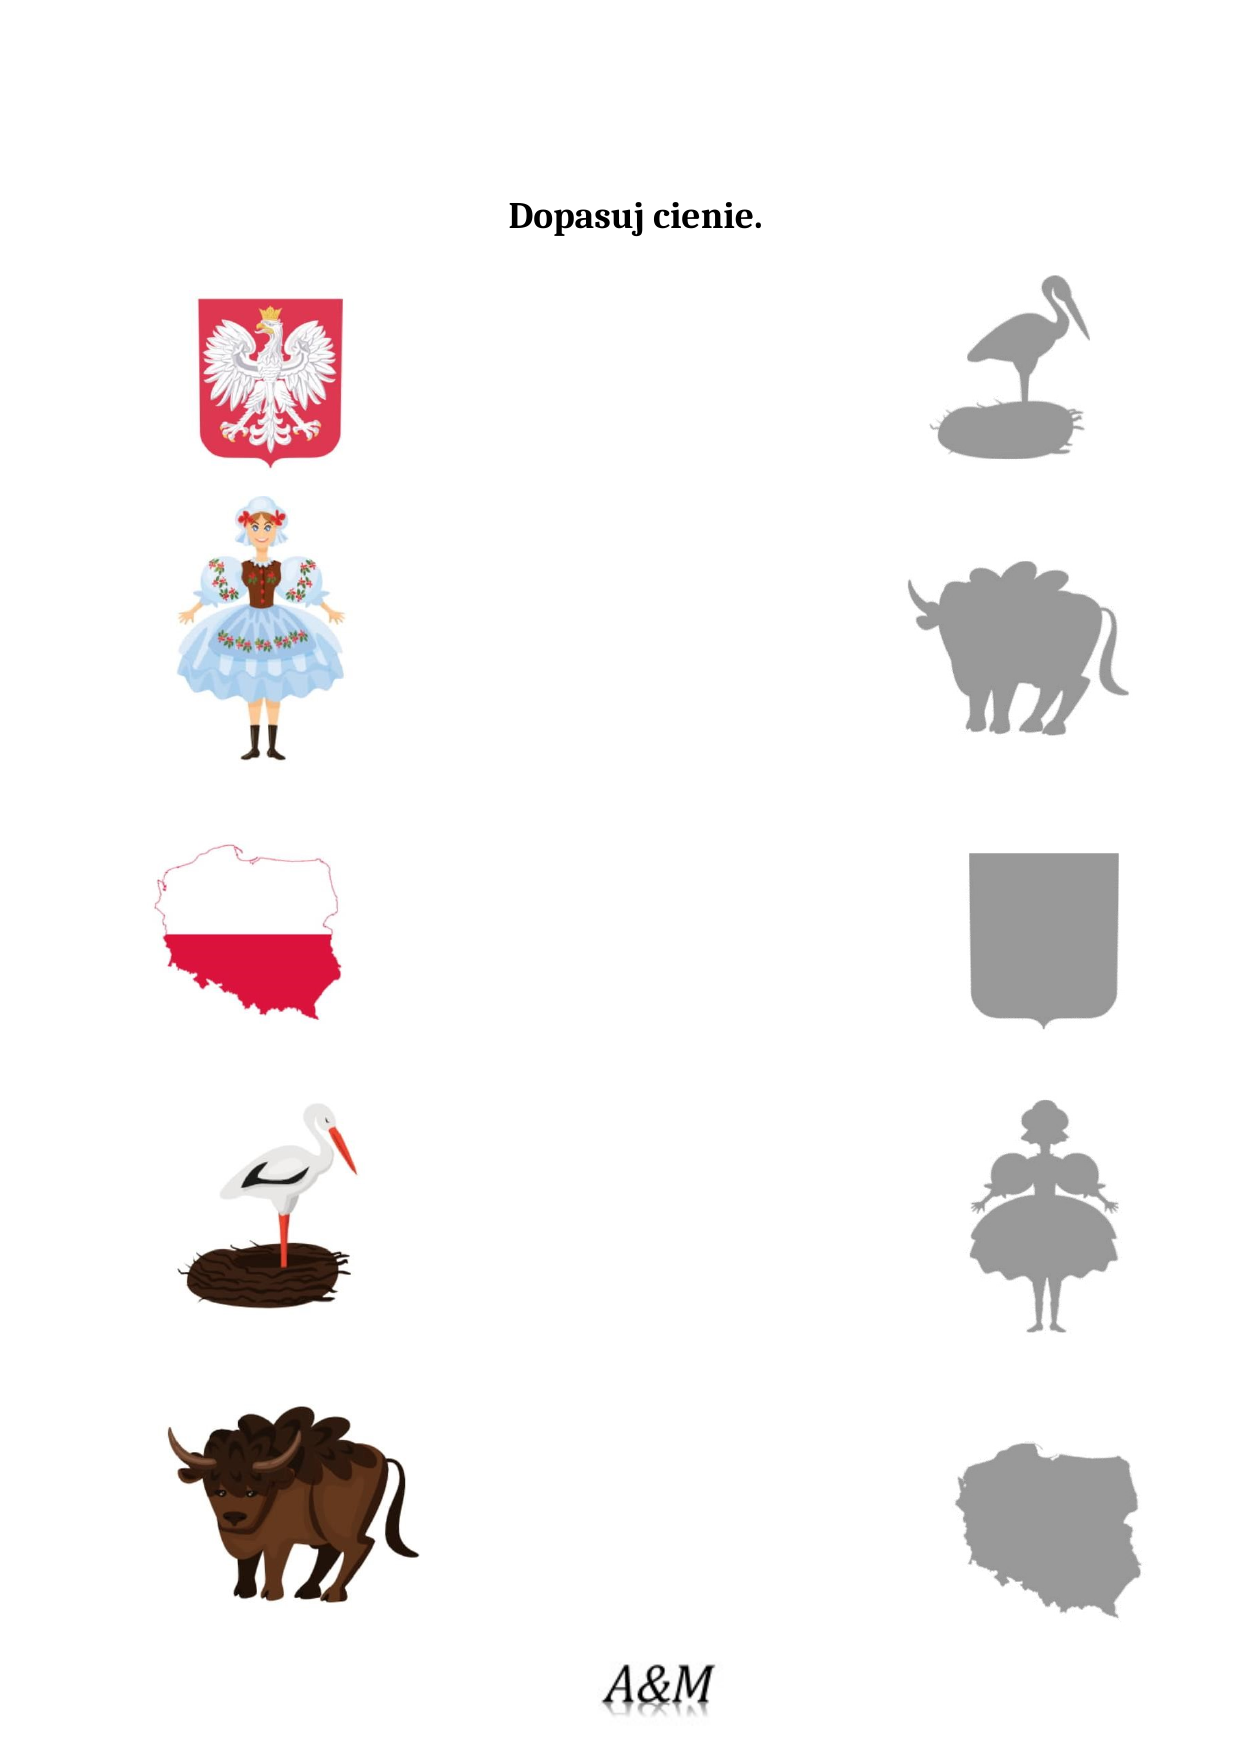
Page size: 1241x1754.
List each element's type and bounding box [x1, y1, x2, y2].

picture [922, 269, 1107, 476]
picture [923, 1402, 1158, 1627]
picture [950, 829, 1142, 1043]
picture [168, 1075, 367, 1319]
picture [597, 1649, 728, 1726]
picture [147, 496, 367, 773]
picture [178, 290, 367, 476]
picture [963, 1090, 1140, 1347]
picture [147, 831, 367, 1044]
picture [903, 529, 1141, 742]
picture [147, 1393, 420, 1622]
